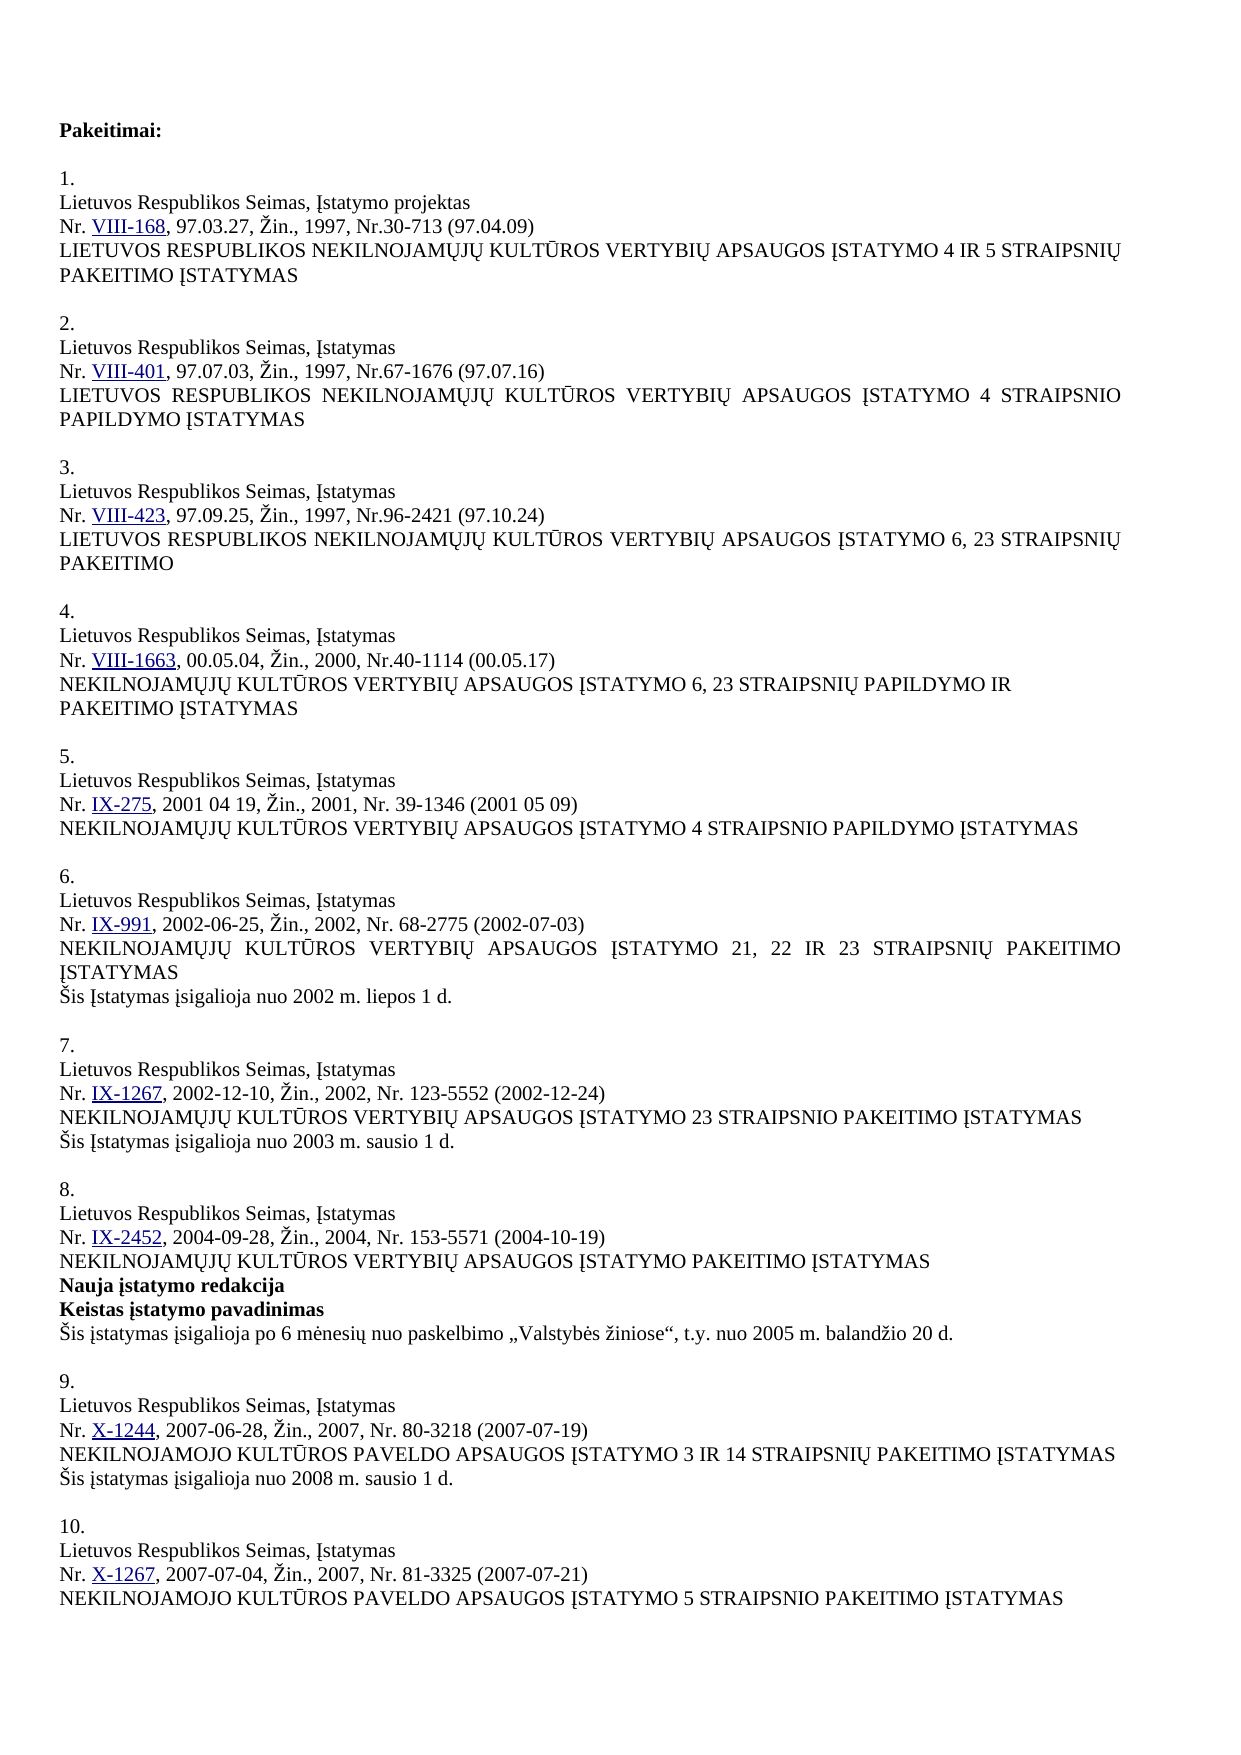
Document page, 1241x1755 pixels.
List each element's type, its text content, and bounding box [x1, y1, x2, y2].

text 4. [59, 599, 1122, 623]
text Pakeitimai: [59, 118, 1122, 142]
text 3. [59, 455, 1122, 479]
text Šis įstatymas įsigalioja po 6 mėnesių nuo paskelbimo „Valstybės žiniose“, t.y. nuo 2005 m. balandžio 20 d. [59, 1321, 1122, 1345]
text Nr. VIII-1663, 00.05.04, Žin., 2000, Nr.40-1114 (00.05.17) [59, 647, 1122, 672]
text Šis įstatymas įsigalioja nuo 2008 m. sausio 1 d. [59, 1466, 1122, 1490]
text 1. [59, 166, 1122, 190]
text NEKILNOJAMŲJŲ KULTŪROS VERTYBIŲ APSAUGOS ĮSTATYMO PAKEITIMO ĮSTATYMAS [59, 1249, 1122, 1273]
text Nr. IX-991, 2002-06-25, Žin., 2002, Nr. 68-2775 (2002-07-03) [59, 912, 1122, 936]
text NEKILNOJAMŲJŲ KULTŪROS VERTYBIŲ APSAUGOS ĮSTATYMO 6, 23 STRAIPSNIŲ PAPILDYMO IR PAKEITIMO ĮSTATYMAS [59, 672, 1122, 720]
text 8. [59, 1177, 1122, 1201]
text Nauja įstatymo redakcija [59, 1273, 1122, 1297]
text 9. [59, 1369, 1122, 1393]
text Nr. VIII-401, 97.07.03, Žin., 1997, Nr.67-1676 (97.07.16) [59, 359, 1122, 383]
text Nr. IX-275, 2001 04 19, Žin., 2001, Nr. 39-1346 (2001 05 09) [59, 792, 1122, 816]
text Lietuvos Respublikos Seimas, Įstatymas [59, 1538, 1122, 1562]
text Šis Įstatymas įsigalioja nuo 2003 m. sausio 1 d. [59, 1129, 1122, 1153]
text Lietuvos Respublikos Seimas, Įstatymas [59, 623, 1122, 647]
text LIETUVOS RESPUBLIKOS NEKILNOJAMŲJŲ KULTŪROS VERTYBIŲ APSAUGOS ĮSTATYMO 4 STRAIPSNIO PAPILDYMO ĮSTATYMAS [59, 383, 1122, 431]
text Šis Įstatymas įsigalioja nuo 2002 m. liepos 1 d. [59, 984, 1122, 1008]
text Nr. X-1267, 2007-07-04, Žin., 2007, Nr. 81-3325 (2007-07-21) [59, 1562, 1122, 1586]
text Nr. IX-1267, 2002-12-10, Žin., 2002, Nr. 123-5552 (2002-12-24) [59, 1081, 1122, 1105]
text 6. [59, 864, 1122, 888]
text Lietuvos Respublikos Seimas, Įstatymas [59, 335, 1122, 359]
text Keistas įstatymo pavadinimas [59, 1297, 1122, 1321]
text Lietuvos Respublikos Seimas, Įstatymas [59, 1201, 1122, 1225]
text 2. [59, 311, 1122, 335]
text Lietuvos Respublikos Seimas, Įstatymas [59, 1057, 1122, 1081]
text NEKILNOJAMŲJŲ KULTŪROS VERTYBIŲ APSAUGOS ĮSTATYMO 23 STRAIPSNIO PAKEITIMO ĮSTATYMAS [59, 1105, 1122, 1129]
text NEKILNOJAMŲJŲ KULTŪROS VERTYBIŲ APSAUGOS ĮSTATYMO 21, 22 IR 23 STRAIPSNIŲ PAKEITIMO ĮSTATYMAS [59, 936, 1122, 984]
text Nr. VIII-168, 97.03.27, Žin., 1997, Nr.30-713 (97.04.09) [59, 214, 1122, 238]
text Lietuvos Respublikos Seimas, Įstatymo projektas [59, 190, 1122, 214]
text Lietuvos Respublikos Seimas, Įstatymas [59, 479, 1122, 503]
text Nr. X-1244, 2007-06-28, Žin., 2007, Nr. 80-3218 (2007-07-19) [59, 1417, 1122, 1442]
text LIETUVOS RESPUBLIKOS NEKILNOJAMŲJŲ KULTŪROS VERTYBIŲ APSAUGOS ĮSTATYMO 4 IR 5 STRAIPSNIŲ PAKEITIMO ĮSTATYMAS [59, 238, 1122, 287]
text LIETUVOS RESPUBLIKOS NEKILNOJAMŲJŲ KULTŪROS VERTYBIŲ APSAUGOS ĮSTATYMO 6, 23 STRAIPSNIŲ PAKEITIMO [59, 527, 1122, 575]
text Lietuvos Respublikos Seimas, Įstatymas [59, 888, 1122, 912]
text 5. [59, 744, 1122, 768]
text NEKILNOJAMŲJŲ KULTŪROS VERTYBIŲ APSAUGOS ĮSTATYMO 4 STRAIPSNIO PAPILDYMO ĮSTATYMAS [59, 816, 1122, 840]
text 10. [59, 1514, 1122, 1538]
text Nr. IX-2452, 2004-09-28, Žin., 2004, Nr. 153-5571 (2004-10-19) [59, 1225, 1122, 1249]
text NEKILNOJAMOJO KULTŪROS PAVELDO APSAUGOS ĮSTATYMO 3 IR 14 STRAIPSNIŲ PAKEITIMO ĮSTATYMAS [59, 1442, 1122, 1466]
text NEKILNOJAMOJO KULTŪROS PAVELDO APSAUGOS ĮSTATYMO 5 STRAIPSNIO PAKEITIMO ĮSTATYMAS [59, 1586, 1122, 1610]
text 7. [59, 1032, 1122, 1057]
text Lietuvos Respublikos Seimas, Įstatymas [59, 768, 1122, 792]
text Nr. VIII-423, 97.09.25, Žin., 1997, Nr.96-2421 (97.10.24) [59, 503, 1122, 527]
text Lietuvos Respublikos Seimas, Įstatymas [59, 1393, 1122, 1417]
